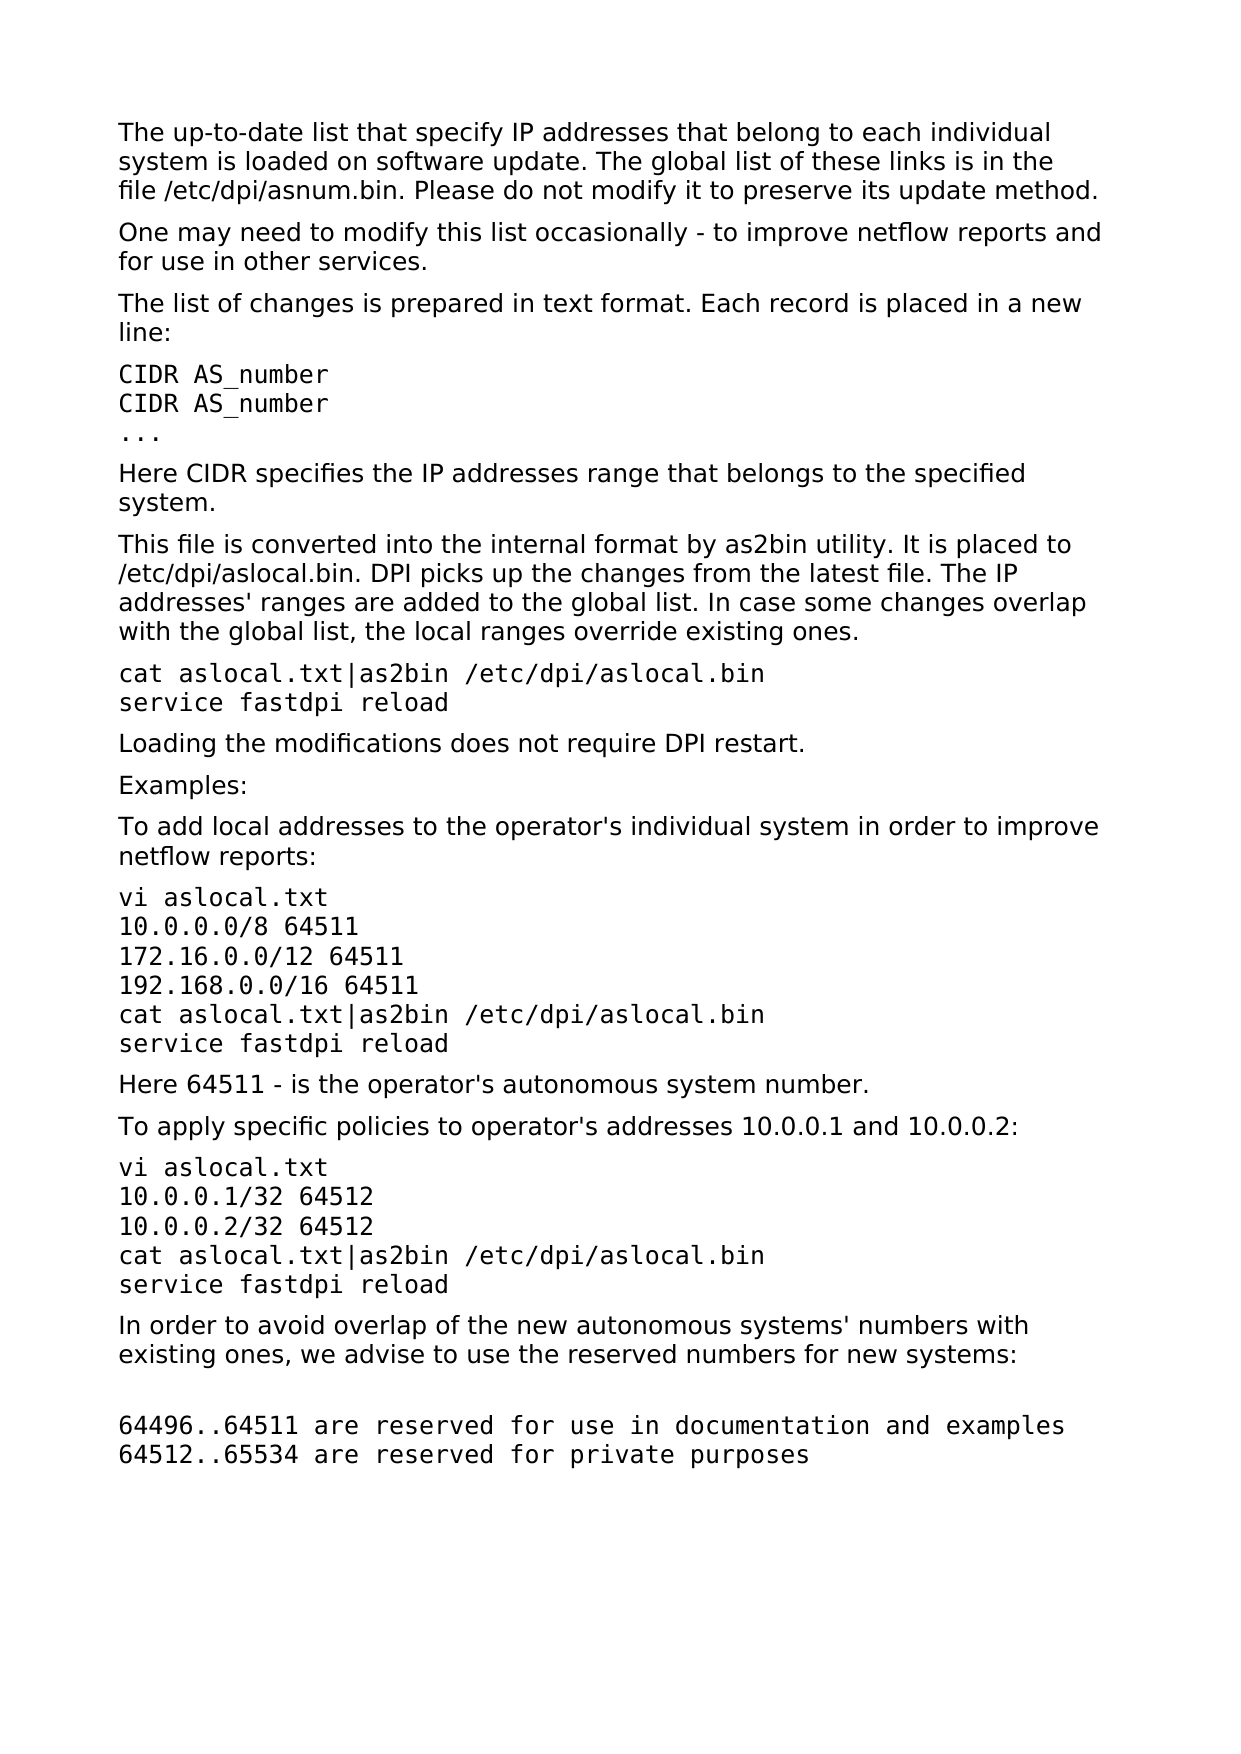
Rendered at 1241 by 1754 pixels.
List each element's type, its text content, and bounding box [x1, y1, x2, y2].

text The list of changes is prepared in text format. Each record is placed in a new line: [118, 289, 1122, 347]
text cat aslocal.txt|as2bin /etc/dpi/aslocal.bin service fastdpi reload [118, 659, 1122, 717]
text The up-to-date list that specify IP addresses that belong to each individual system is loaded on software update. The global list of these links is in the file /etc/dpi/asnum.bin. Please do not modify it to preserve its update method. [118, 118, 1122, 206]
text This file is converted into the internal format by as2bin utility. It is placed to /etc/dpi/aslocal.bin. DPI picks up the changes from the latest file. The IP addresses' ranges are added to the global list. In case some changes overlap with the global list, the local ranges override existing ones. [118, 530, 1122, 647]
text Examples: [118, 771, 1122, 800]
text 64496..64511 are reserved for use in documentation and examples 64512..65534 are reserved for private purposes [118, 1382, 1122, 1469]
text To apply specific policies to operator's addresses 10.0.0.1 and 10.0.0.2: [118, 1112, 1122, 1141]
text Here CIDR specifies the IP addresses range that belongs to the specified system. [118, 459, 1122, 517]
text In order to avoid overlap of the new autonomous systems' numbers with existing ones, we advise to use the reserved numbers for new systems: [118, 1311, 1122, 1369]
text CIDR AS_number CIDR AS_number ... [118, 360, 1122, 447]
text Loading the modifications does not require DPI restart. [118, 729, 1122, 758]
text To add local addresses to the operator's individual system in order to improve netflow reports: [118, 812, 1122, 871]
text Here 64511 - is the operator's autonomous system number. [118, 1070, 1122, 1099]
text One may need to modify this list occasionally - to improve netflow reports and for use in other services. [118, 218, 1122, 276]
text vi aslocal.txt 10.0.0.1/32 64512 10.0.0.2/32 64512 cat aslocal.txt|as2bin /etc/dpi/aslocal.bin service fastdpi reload [118, 1153, 1122, 1299]
text vi aslocal.txt 10.0.0.0/8 64511 172.16.0.0/12 64511 192.168.0.0/16 64511 cat aslocal.txt|as2bin /etc/dpi/aslocal.bin service fastdpi reload [118, 883, 1122, 1058]
